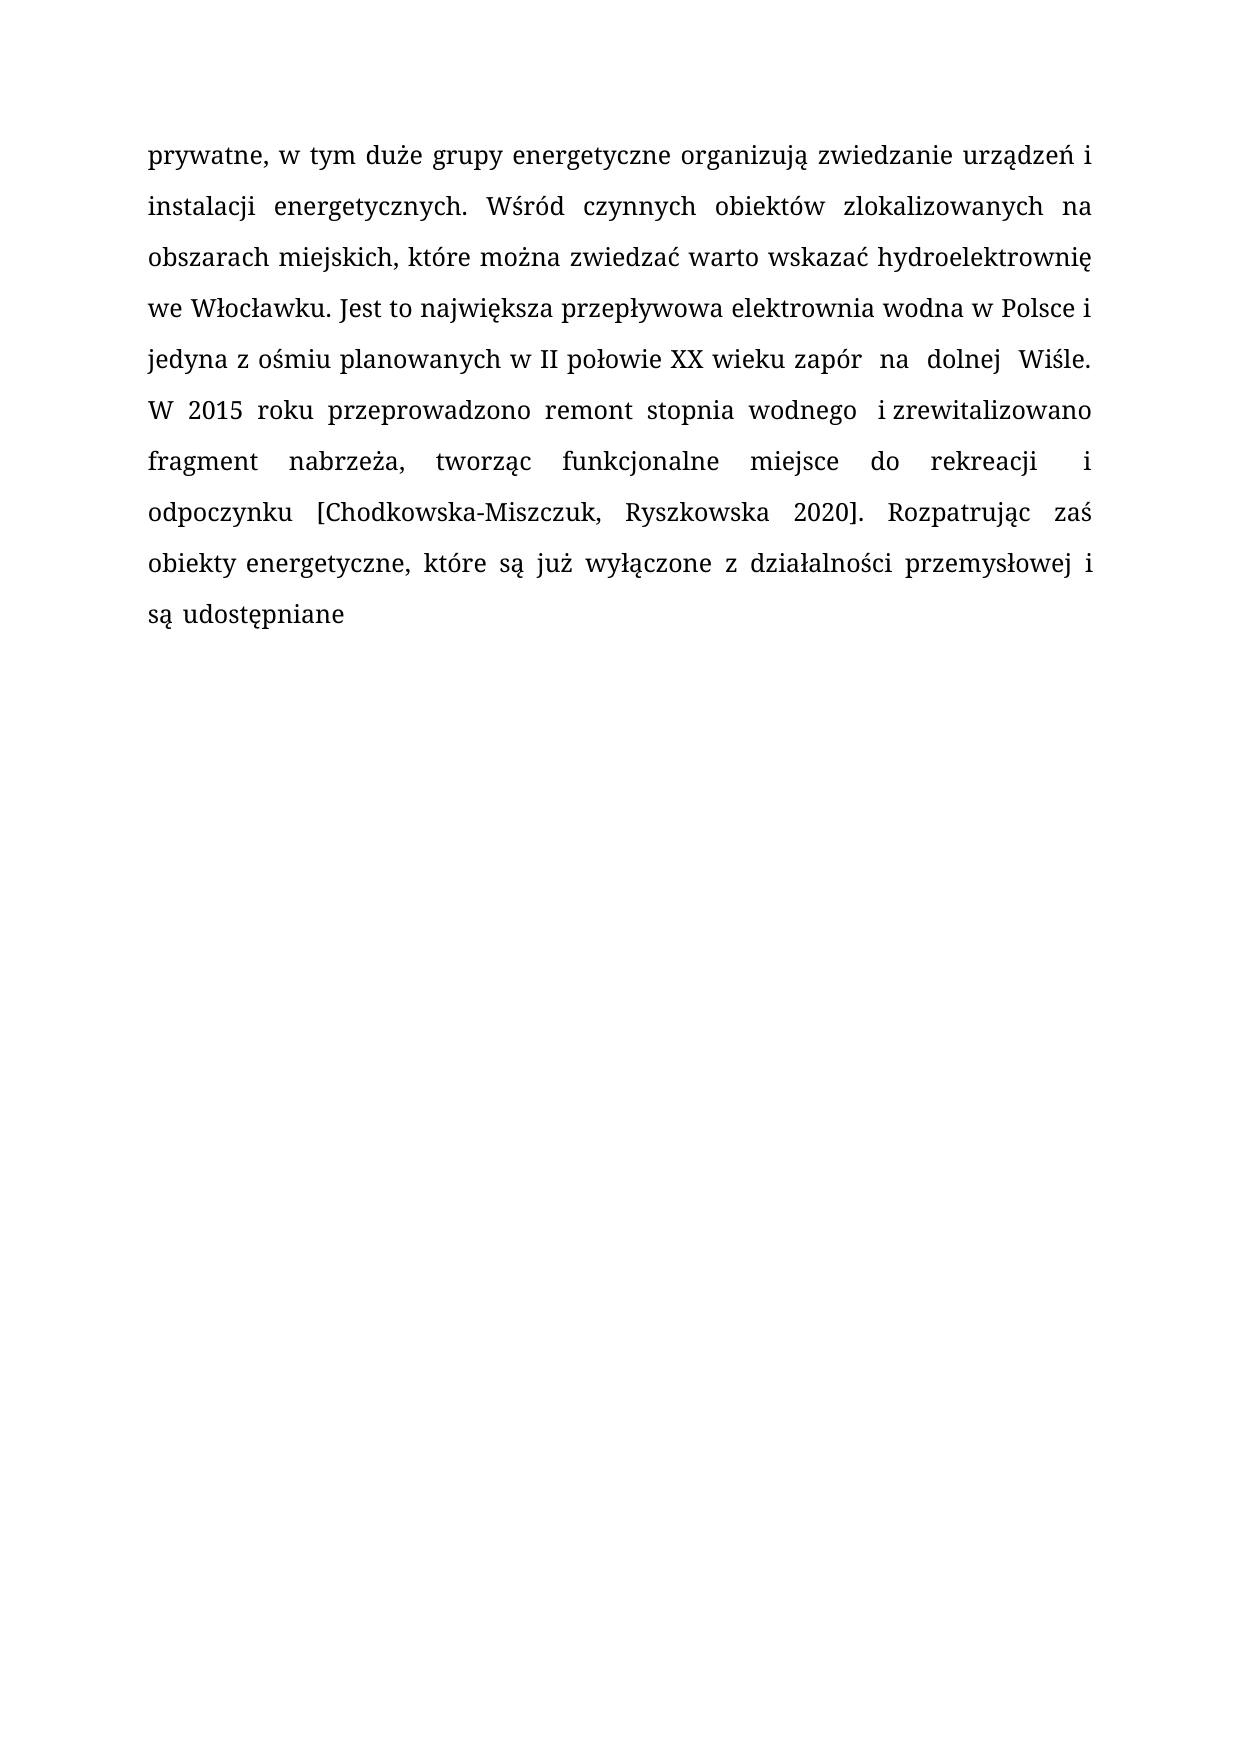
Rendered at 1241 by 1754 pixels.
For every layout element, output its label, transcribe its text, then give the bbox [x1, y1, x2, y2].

text prywatne, w tym duże grupy energetyczne organizują zwiedzanie urządzeń i instalacji energetycznych. Wśród czynnych obiektów zlokalizowanych na obszarach miejskich, które można zwiedzać warto wskazać hydroelektrownię we Włocławku. Jest to największa przepływowa elektrownia wodna w Polsce i jedyna z ośmiu planowanych w II połowie XX wieku zapór na dolnej Wiśle. W 2015 roku przeprowadzono remont stopnia wodnego i zrewitalizowano fragment nabrzeża, tworząc funkcjonalne miejsce do rekreacji i odpoczynku [Chodkowska-Miszczuk, Ryszkowska 2020]. Rozpatrując zaś obiekty energetyczne, które są już wyłączone z działalności przemysłowej i są udostępniane [148, 137, 1093, 631]
